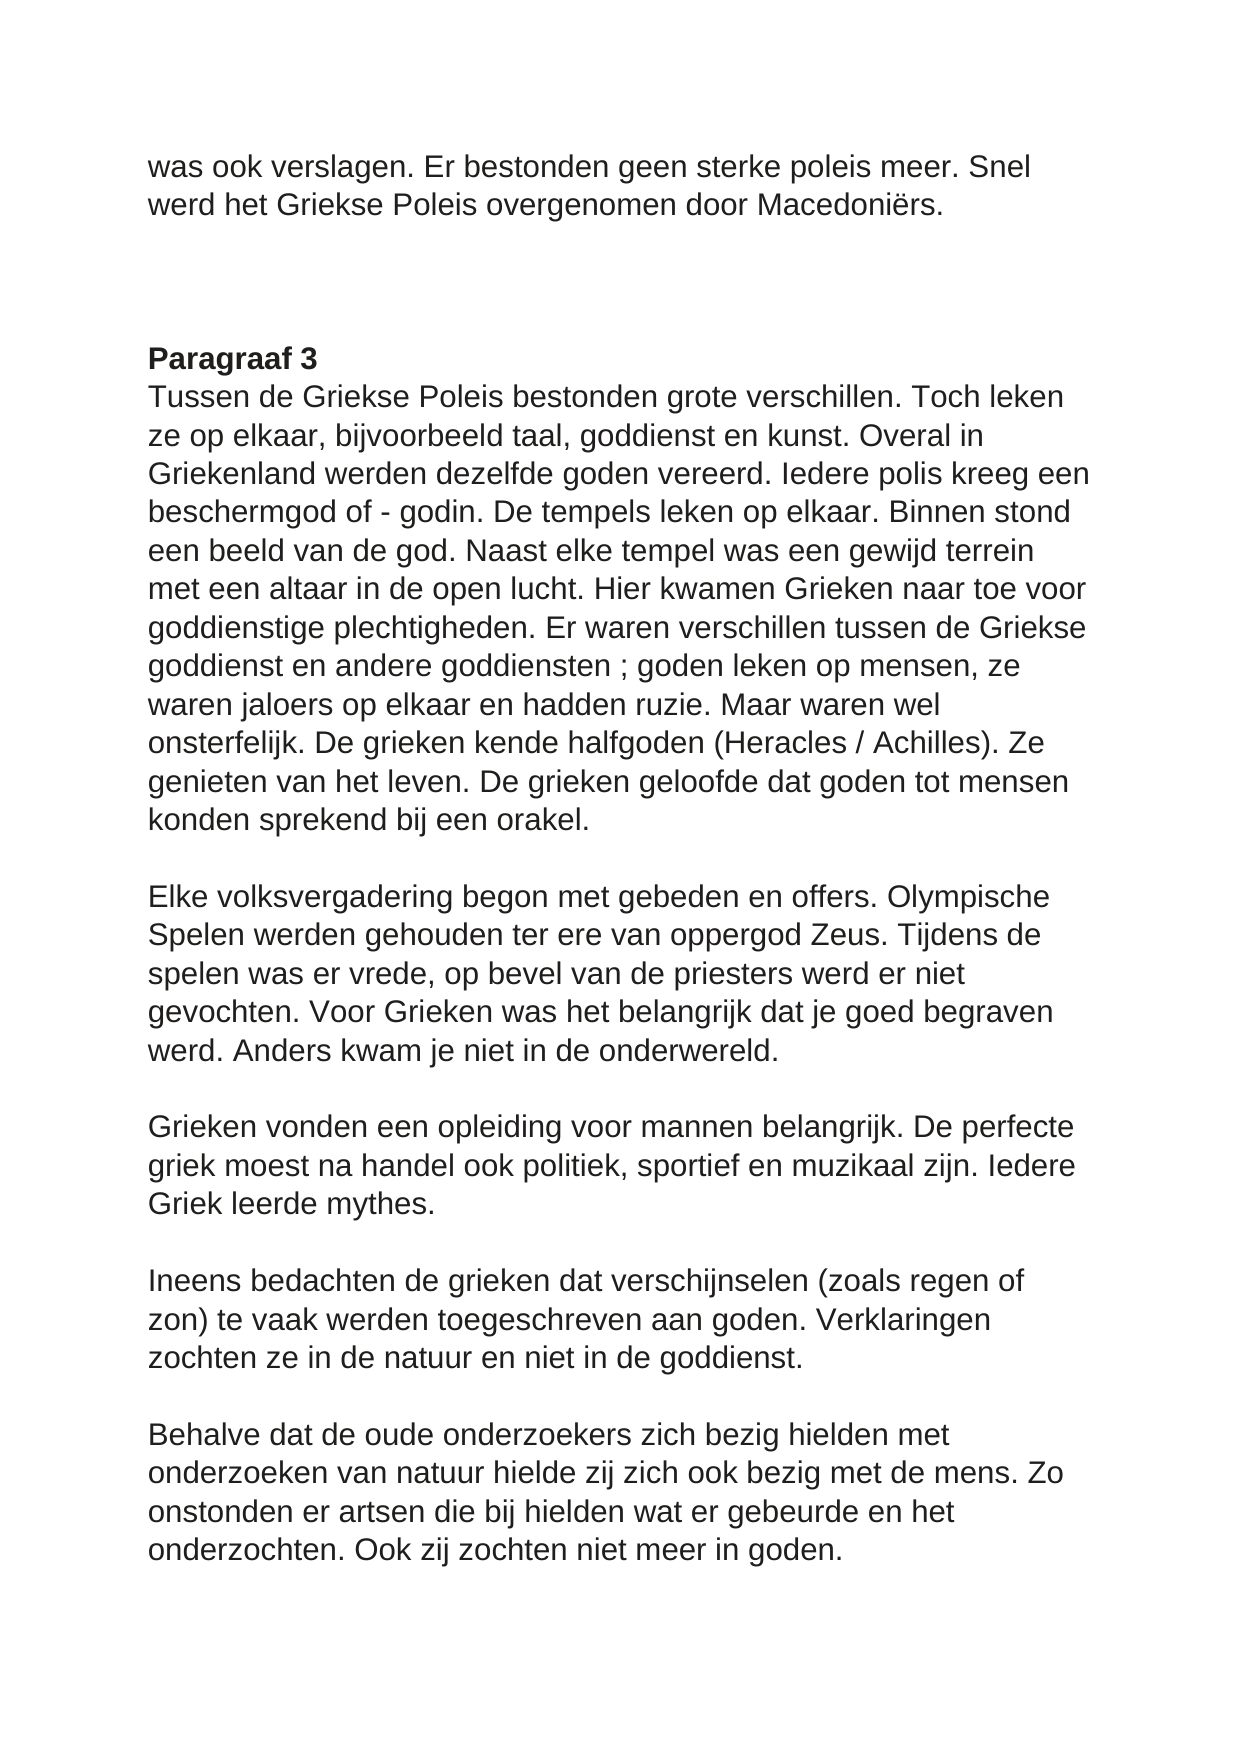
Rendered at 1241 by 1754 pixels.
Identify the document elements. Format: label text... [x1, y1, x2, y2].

text was ook verslagen. Er bestonden geen sterke poleis meer. Snel werd het Griekse Poleis overgenomen door Macedoniërs. Paragraaf 3 Tussen de Griekse Poleis bestonden grote verschillen. Toch leken ze op elkaar, bijvoorbeeld taal, goddienst en kunst. Overal in Griekenland werden dezelfde goden vereerd. Iedere polis kreeg een beschermgod of - godin. De tempels leken op elkaar. Binnen stond een beeld van de god. Naast elke tempel was een gewijd terrein met een altaar in de open lucht. Hier kwamen Grieken naar toe voor goddienstige plechtigheden. Er waren verschillen tussen de Griekse goddienst en andere goddiensten ; goden leken op mensen, ze waren jaloers op elkaar en hadden ruzie. Maar waren wel onsterfelijk. De grieken kende halfgoden (Heracles / Achilles). Ze genieten van het leven. De grieken geloofde dat goden tot mensen konden sprekend bij een orakel. Elke volksvergadering begon met gebeden en offers. Olympische Spelen werden gehouden ter ere van oppergod Zeus. Tijdens de spelen was er vrede, op bevel van de priesters werd er niet gevochten. Voor Grieken was het belangrijk dat je goed begraven werd. Anders kwam je niet in de onderwereld. Grieken vonden een opleiding voor mannen belangrijk. De perfecte griek moest na handel ook politiek, sportief en muzikaal zijn. Iedere Griek leerde mythes. Ineens bedachten de grieken dat verschijnselen (zoals regen of zon) te vaak werden toegeschreven aan goden. Verklaringen zochten ze in de natuur en niet in de goddienst. Behalve dat de oude onderzoekers zich bezig hielden met onderzoeken van natuur hielde zij zich ook bezig met de mens. Zo onstonden er artsen die bij hielden wat er gebeurde en het onderzochten. Ook zij zochten niet meer in goden. [148, 148, 1093, 1606]
